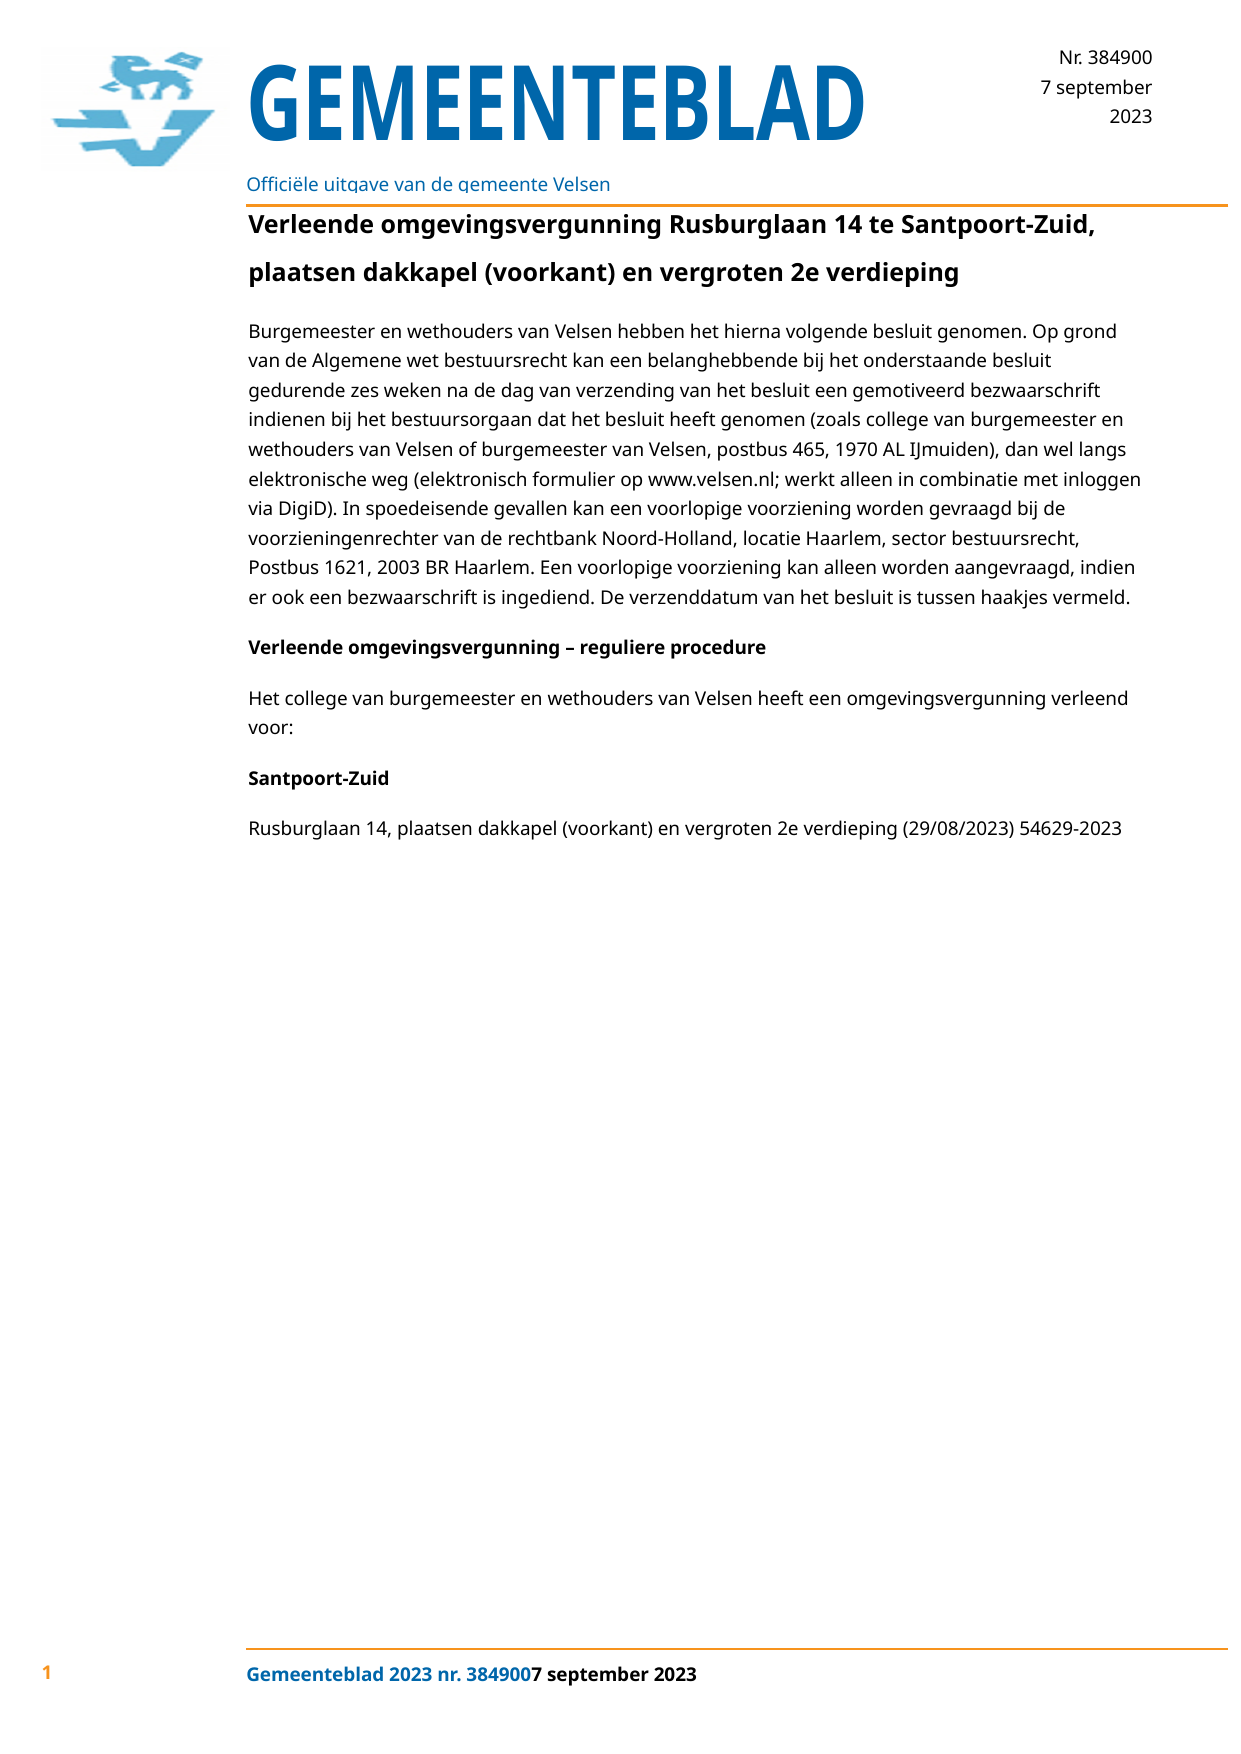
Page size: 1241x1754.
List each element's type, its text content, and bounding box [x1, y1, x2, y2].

text Burgemeester en wethouders van Velsen hebben het hierna volgende besluit genomen. Op grond van de Algemene wet bestuursrecht kan een belanghebbende bij het onderstaande besluit gedurende zes weken na de dag van verzending van het besluit een gemotiveerd bezwaarschrift indienen bij het bestuursorgaan dat het besluit heeft genomen (zoals college van burgemeester en wethouders van Velsen of burgemeester van Velsen, postbus 465, 1970 AL IJmuiden), dan wel langs elektronische weg (elektronisch formulier op www.velsen.nl; werkt alleen in combinatie met inloggen via DigiD). In spoedeisende gevallen kan een voorlopige voorziening worden gevraagd bij de voorzieningenrechter van de rechtbank Noord-Holland, locatie Haarlem, sector bestuursrecht, Postbus 1621, 2003 BR Haarlem. Een voorlopige voorziening kan alleen worden aangevraagd, indien er ook een bezwaarschrift is ingediend. De verzenddatum van het besluit is tussen haakjes vermeld. [248, 318, 1152, 610]
text Santpoort-Zuid [248, 765, 1152, 791]
text Verleende omgevingsvergunning – reguliere procedure [248, 634, 1152, 660]
text Het college van burgemeester en wethouders van Velsen heeft een omgevingsvergunning verleend voor: [248, 685, 1152, 740]
text Verleende omgevingsvergunning Rusburglaan 14 te Santpoort-Zuid, plaatsen dakkapel (voorkant) en vergroten 2e verdieping [248, 207, 1152, 288]
text Rusburglaan 14, plaatsen dakkapel (voorkant) en vergroten 2e verdieping (29/08/2023) 54629-2023 [248, 815, 1152, 841]
picture [41, 47, 231, 172]
